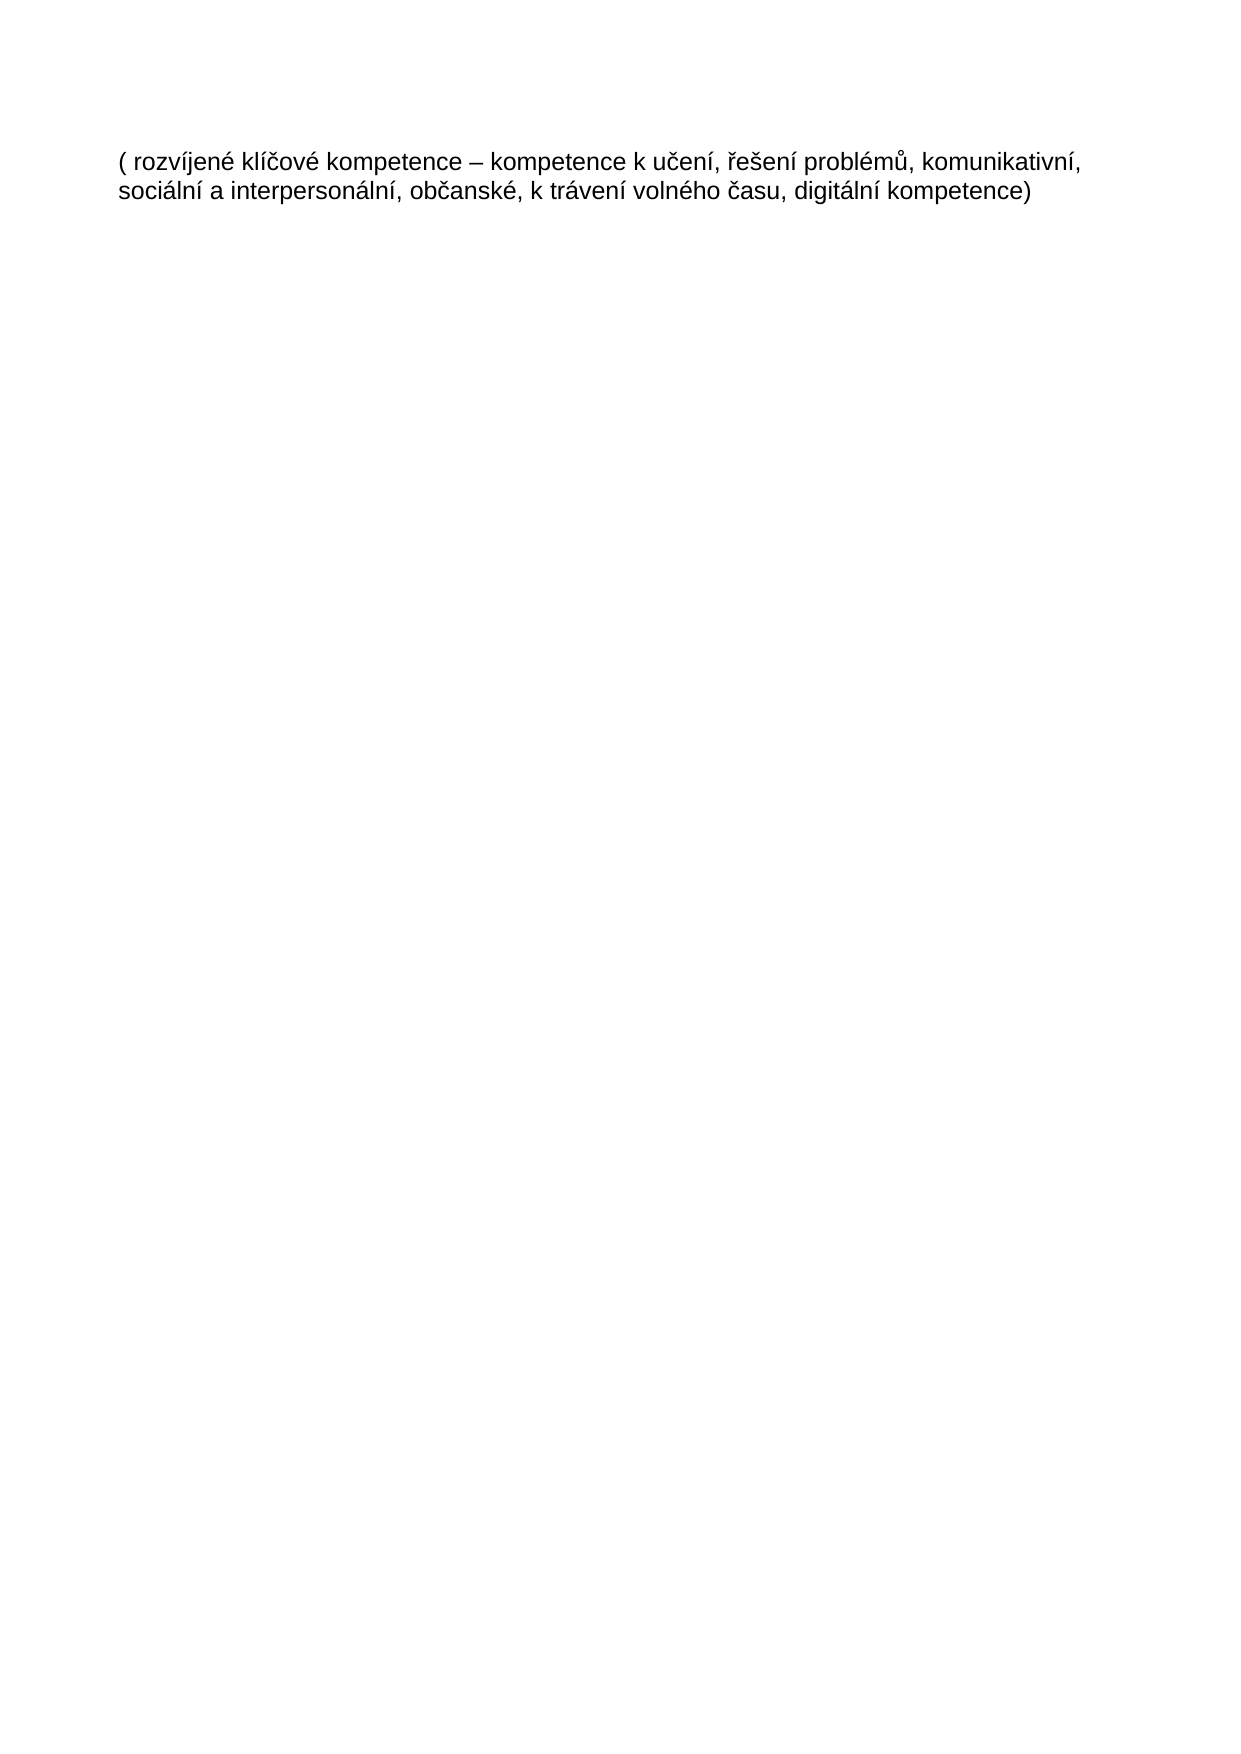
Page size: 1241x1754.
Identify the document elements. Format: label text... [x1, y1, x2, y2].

text ( rozvíjené klíčové kompetence – kompetence k učení, řešení problémů, komunikativní, sociální a interpersonální, občanské, k trávení volného času, digitální kompetence) [118, 147, 1122, 204]
